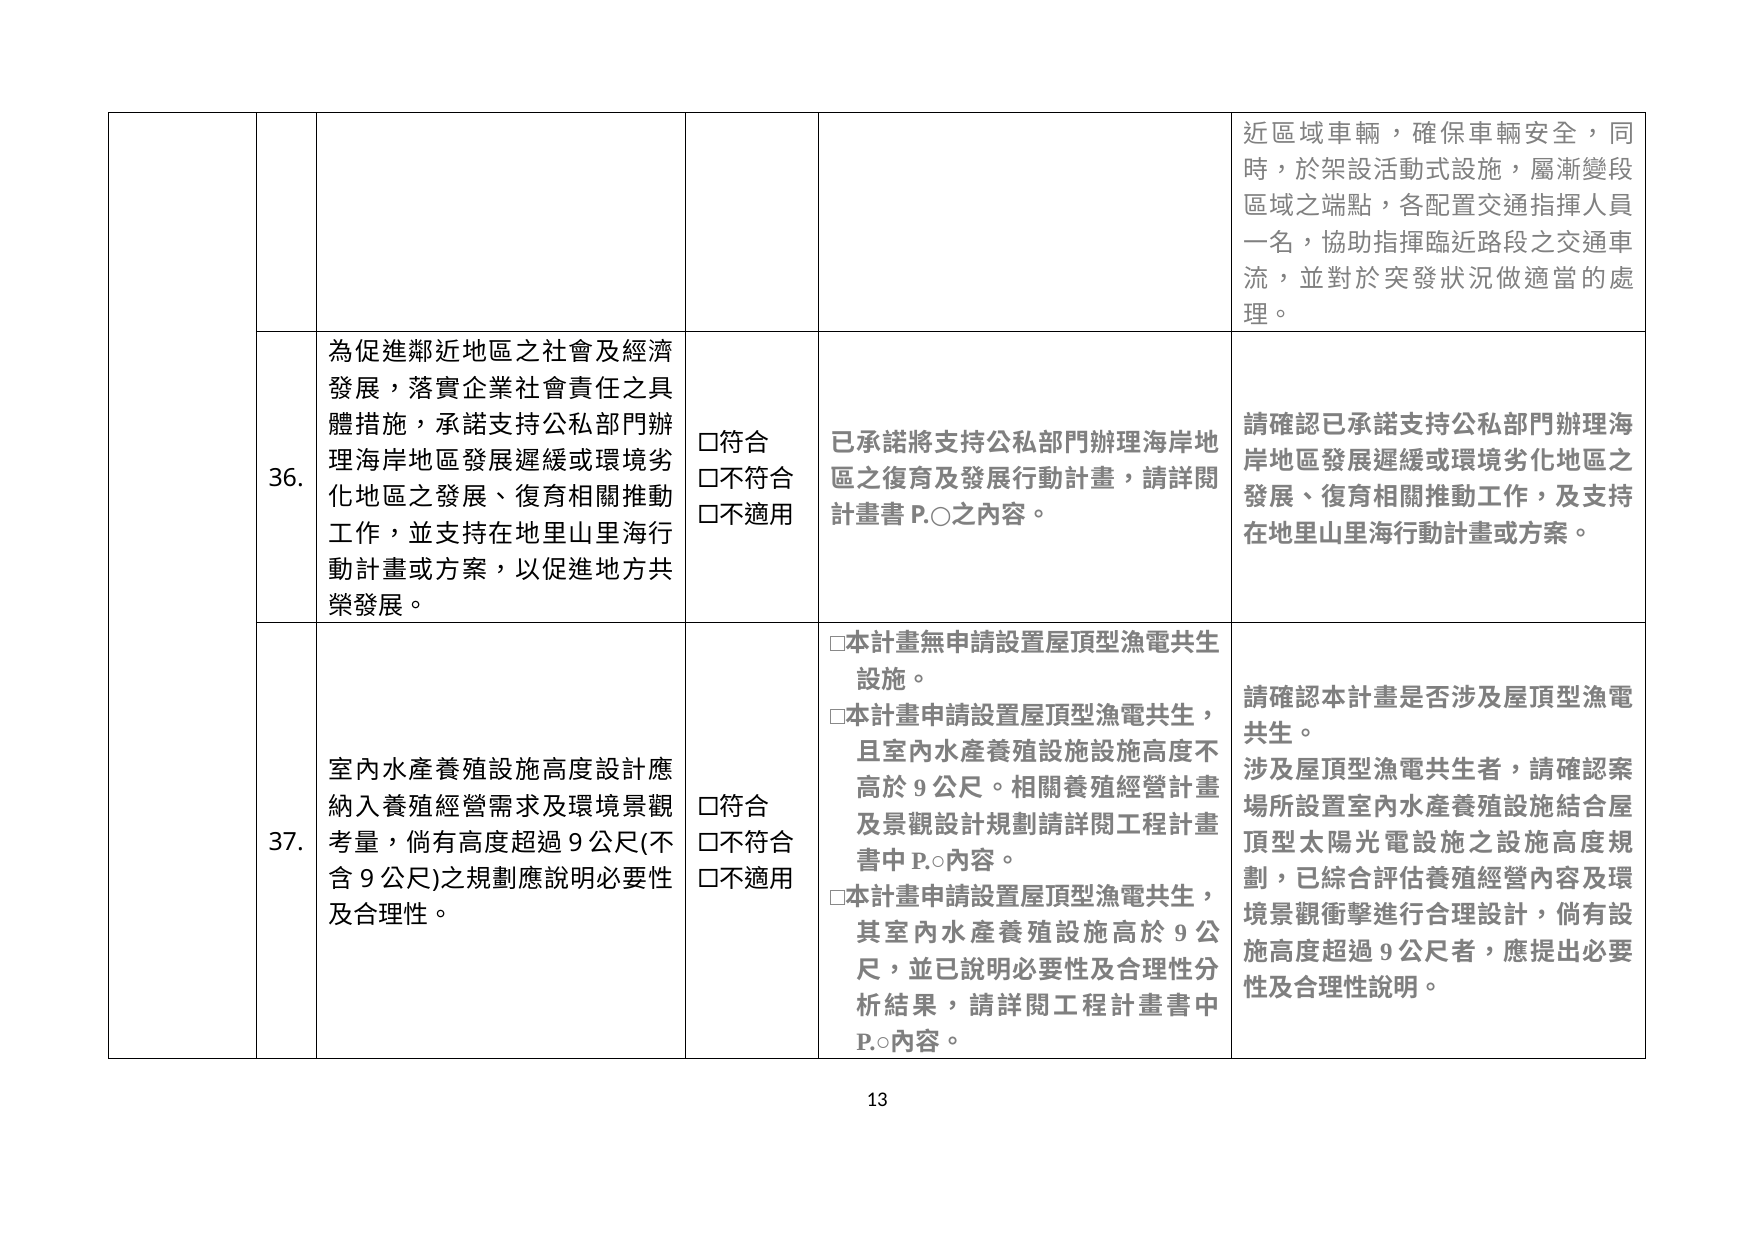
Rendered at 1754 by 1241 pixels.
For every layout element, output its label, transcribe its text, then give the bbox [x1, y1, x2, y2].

table_cell 已承諾將支持公私部門辦理海岸地區之復育及發展行動計畫，請詳閱計畫書P.○之內容。 [819, 332, 1231, 622]
table_cell [317, 113, 685, 331]
table_cell [686, 113, 818, 331]
table_cell [257, 332, 316, 622]
table_cell 近區域車輛，確保車輛安全，同時，於架設活動式設施，屬漸變段區域之端點，各配置交通指揮人員一名，協助指揮臨近路段之交通車流，並對於突發狀況做適當的處理。 [1232, 113, 1645, 331]
table_cell [257, 623, 316, 1058]
table_cell □本計畫無申請設置屋頂型漁電共生設施。 □本計畫申請設置屋頂型漁電共生，且室內水產養殖設施設施高度不高於9公尺。相關養殖經營計畫及景觀設計規劃請詳閱工程計畫書中P.○內容。 □本計畫申請設置屋頂型漁電共生，其室內水產養殖設施高於9公尺，並已說明必要性及合理性分析結果，請詳閱工程計畫書中P.○內容。 [819, 623, 1231, 1058]
table_cell 請確認已承諾支持公私部門辦理海岸地區發展遲緩或環境劣化地區之發展、復育相關推動工作，及支持在地里山里海行動計畫或方案。 [1232, 332, 1645, 622]
table_cell [257, 113, 316, 331]
table_cell 符合 不符合 不適用 [686, 623, 818, 1058]
table_cell [109, 113, 256, 1058]
table_cell 為促進鄰近地區之社會及經濟發展，落實企業社會責任之具體措施，承諾支持公私部門辦理海岸地區發展遲緩或環境劣化地區之發展、復育相關推動工作，並支持在地里山里海行動計畫或方案，以促進地方共榮發展。 [317, 332, 685, 622]
table_cell 請確認本計畫是否涉及屋頂型漁電共生。 涉及屋頂型漁電共生者，請確認案場所設置室內水產養殖設施結合屋頂型太陽光電設施之設施高度規劃，已綜合評估養殖經營內容及環境景觀衝擊進行合理設計，倘有設施高度超過9公尺者，應提出必要性及合理性說明。 [1232, 623, 1645, 1058]
table_cell 室內水產養殖設施高度設計應納入養殖經營需求及環境景觀考量，倘有高度超過9公尺(不含9公尺)之規劃應說明必要性及合理性。 [317, 623, 685, 1058]
table_cell [819, 113, 1231, 331]
table_cell 符合 不符合 不適用 [686, 332, 818, 622]
